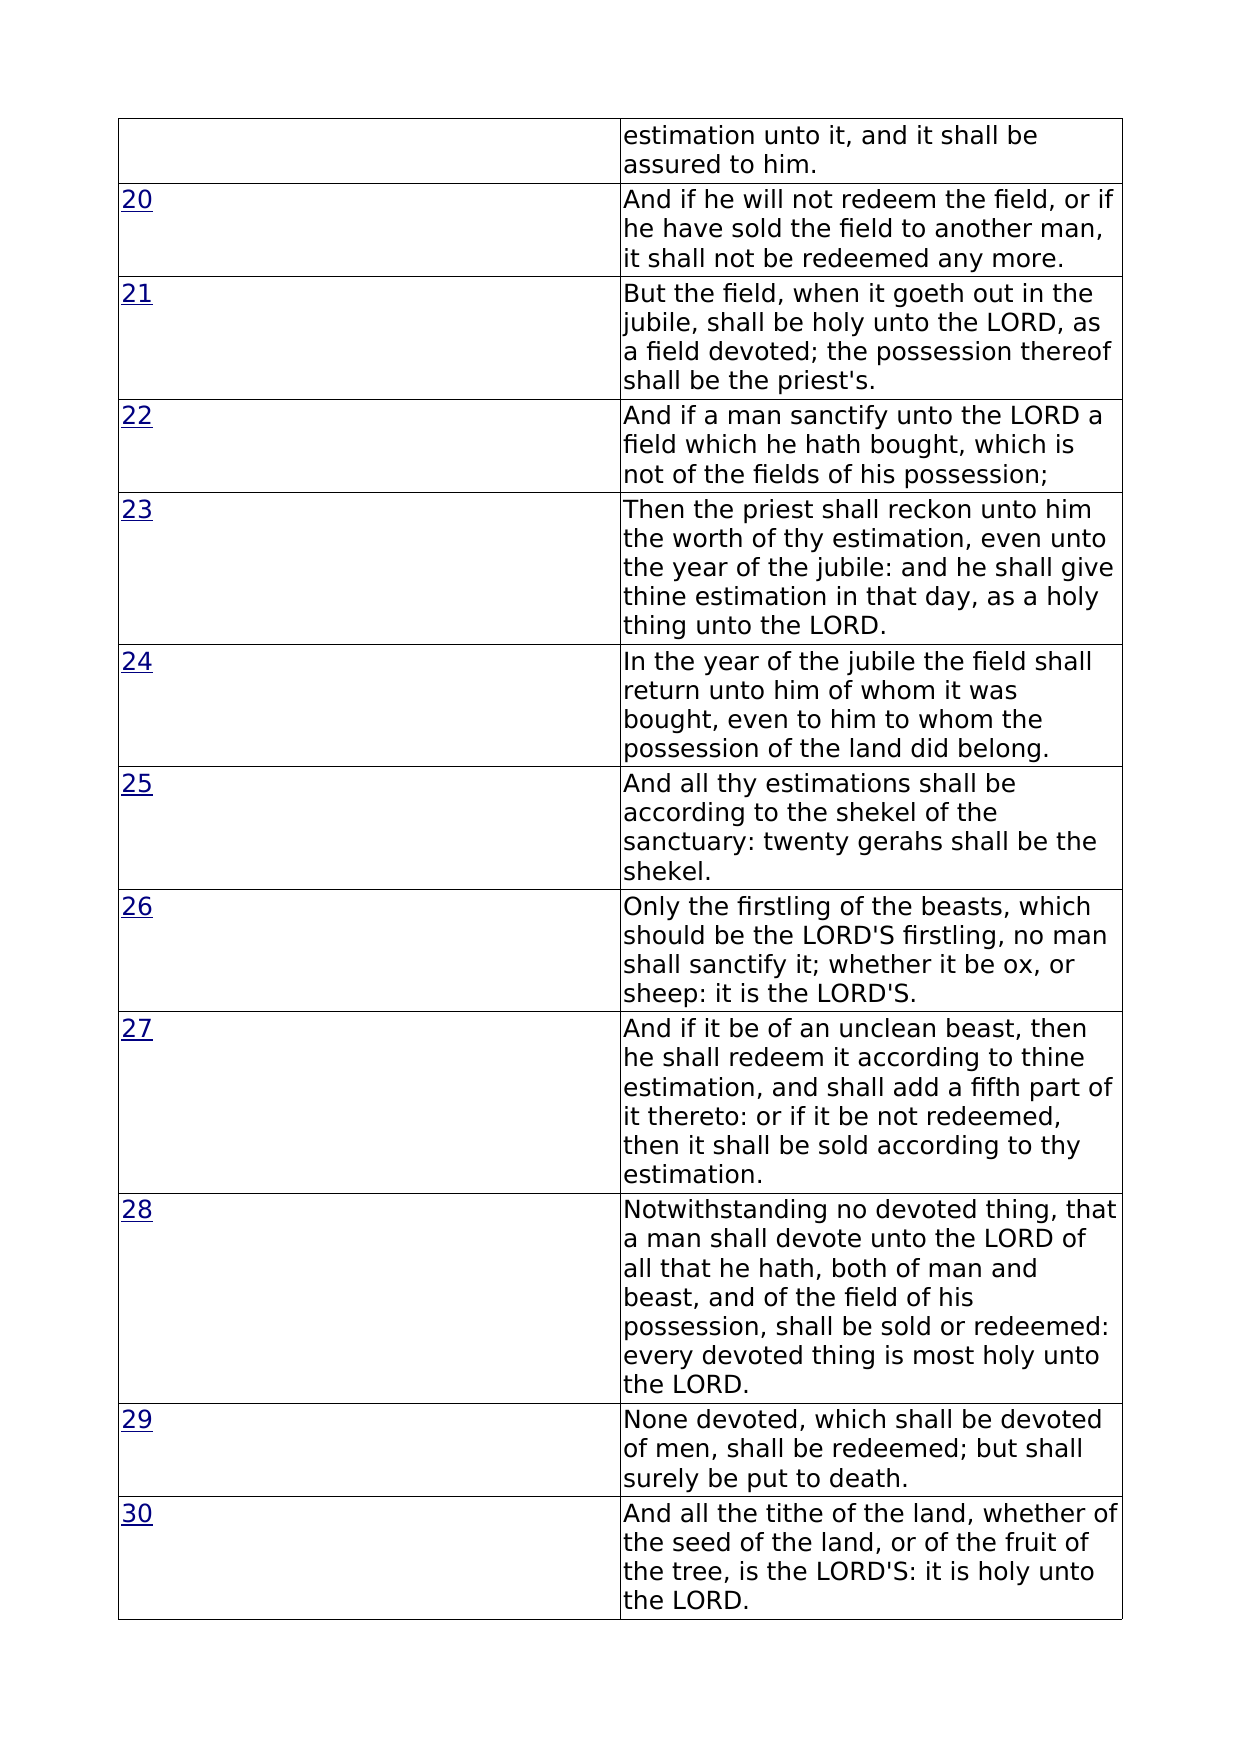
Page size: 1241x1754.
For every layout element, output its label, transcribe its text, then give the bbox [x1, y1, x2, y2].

table_cell And if a man sanctify unto the LORD a field which he hath bought, which is not of the fields of his possession; [621, 400, 1122, 492]
table_cell And all thy estimations shall be according to the shekel of the sanctuary: twenty gerahs shall be the shekel. [621, 767, 1122, 889]
table_cell 25 [119, 767, 620, 889]
table_cell 29 [119, 1404, 620, 1496]
table_cell In the year of the jubile the field shall return unto him of whom it was bought, even to him to whom the possession of the land did belong. [621, 645, 1122, 766]
table_cell 21 [119, 277, 620, 398]
table_cell And if he will not redeem the field, or if he have sold the field to another man, it shall not be redeemed any more. [621, 184, 1122, 276]
table_cell 26 [119, 890, 620, 1011]
table_cell 23 [119, 493, 620, 644]
table_cell 22 [119, 400, 620, 492]
table_cell [119, 119, 620, 182]
table_cell estimation unto it, and it shall be assured to him. [621, 119, 1122, 182]
table_cell None devoted, which shall be devoted of men, shall be redeemed; but shall surely be put to death. [621, 1404, 1122, 1496]
table_cell But the field, when it goeth out in the jubile, shall be holy unto the LORD, as a field devoted; the possession thereof shall be the priest's. [621, 277, 1122, 398]
table_cell 24 [119, 645, 620, 766]
table_cell 30 [119, 1497, 620, 1618]
table_cell 20 [119, 184, 620, 276]
table_cell 28 [119, 1194, 620, 1402]
table_cell Then the priest shall reckon unto him the worth of thy estimation, even unto the year of the jubile: and he shall give thine estimation in that day, as a holy thing unto the LORD. [621, 493, 1122, 644]
table_cell And if it be of an unclean beast, then he shall redeem it according to thine estimation, and shall add a fifth part of it thereto: or if it be not redeemed, then it shall be sold according to thy estimation. [621, 1012, 1122, 1192]
table_cell 27 [119, 1012, 620, 1192]
table_cell And all the tithe of the land, whether of the seed of the land, or of the fruit of the tree, is the LORD'S: it is holy unto the LORD. [621, 1497, 1122, 1618]
table_cell Only the firstling of the beasts, which should be the LORD'S firstling, no man shall sanctify it; whether it be ox, or sheep: it is the LORD'S. [621, 890, 1122, 1011]
table_cell Notwithstanding no devoted thing, that a man shall devote unto the LORD of all that he hath, both of man and beast, and of the field of his possession, shall be sold or redeemed: every devoted thing is most holy unto the LORD. [621, 1194, 1122, 1402]
